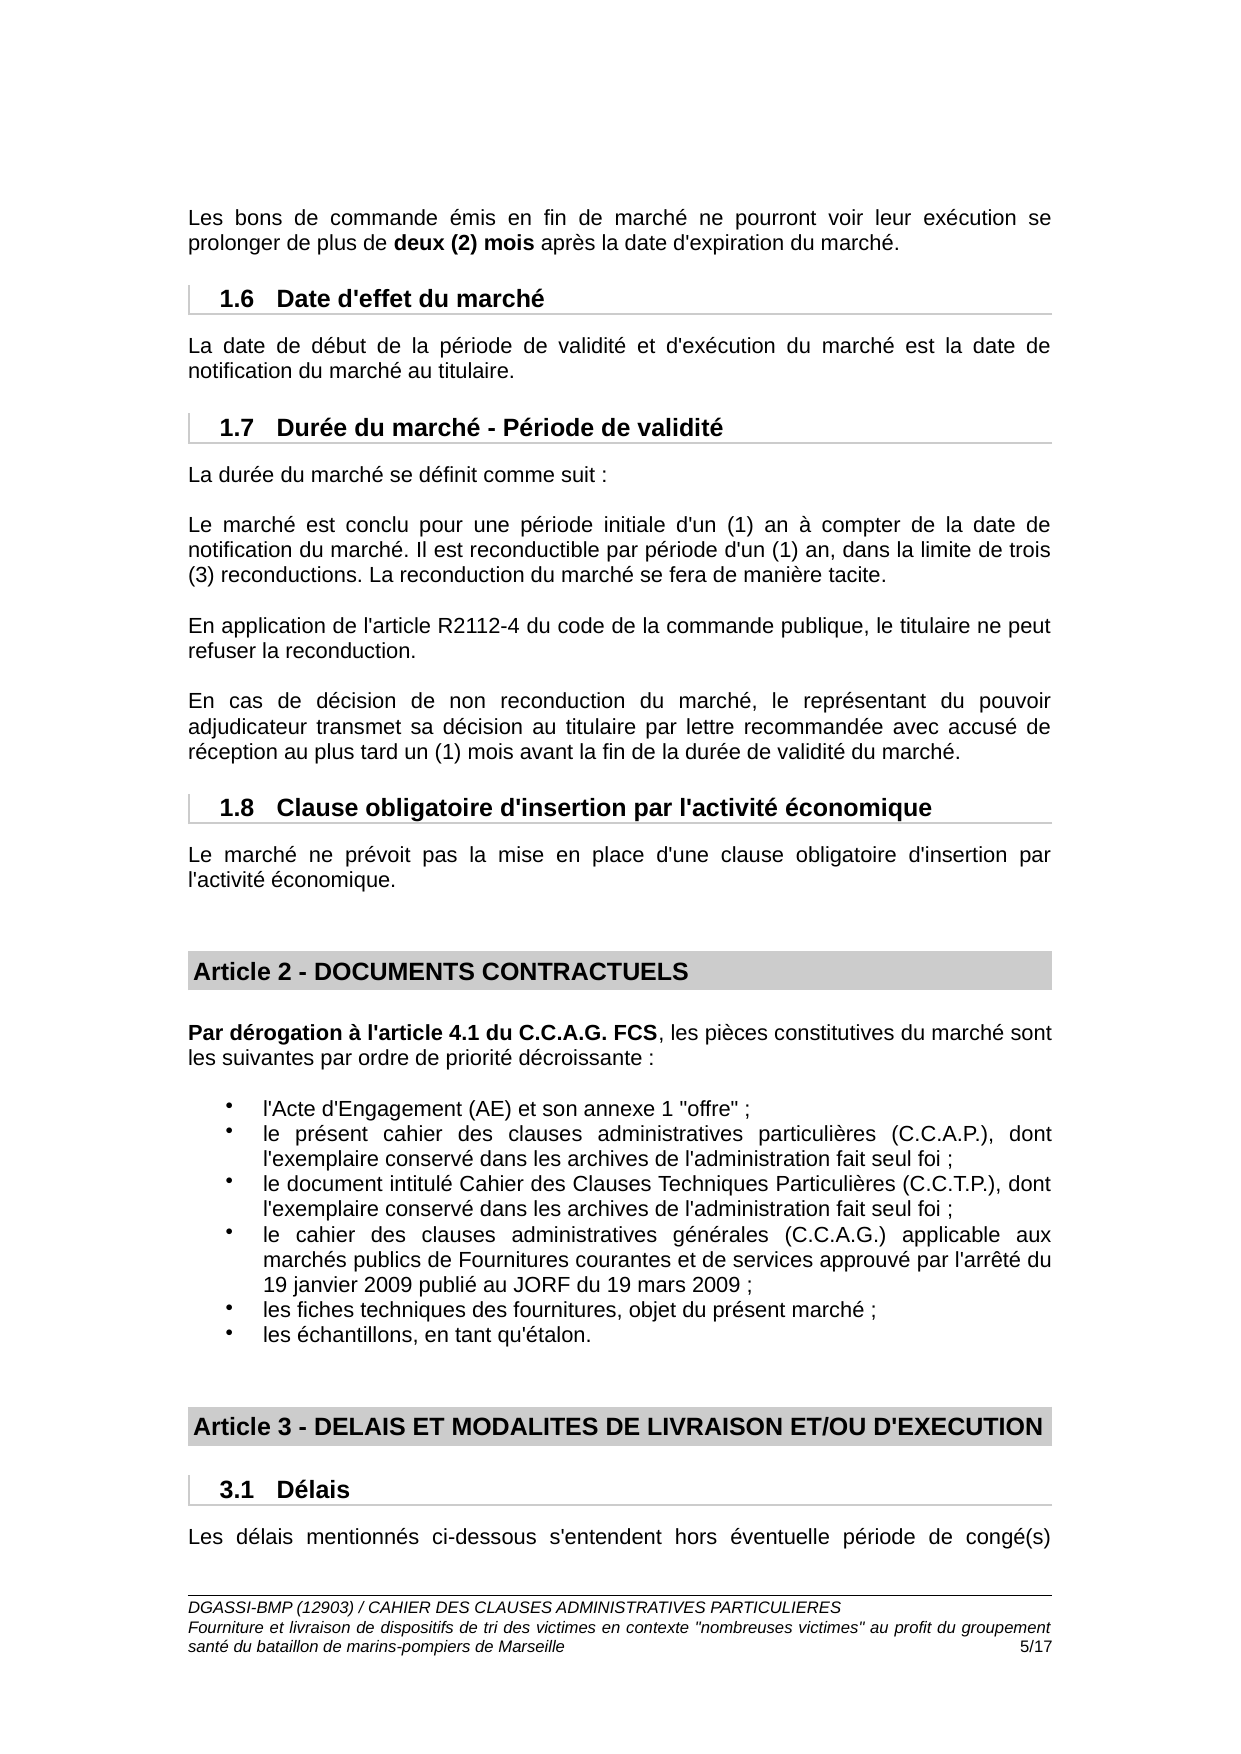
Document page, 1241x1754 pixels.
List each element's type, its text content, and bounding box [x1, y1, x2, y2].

text En cas de décision de non reconduction du marché, le représentant du pouvoir adjudicateur transmet sa décision au titulaire par lettre recommandée avec accusé de réception au plus tard un (1) mois avant la fin de la durée de validité du marché. [188, 688, 1052, 764]
text Les bons de commande émis en fin de marché ne pourront voir leur exécution se prolonger de plus de deux (2) mois après la date d'expiration du marché. [188, 204, 1052, 255]
text Le marché est conclu pour une période initiale d'un (1) an à compter de la date de notification du marché. Il est reconductible par période d'un (1) an, dans la limite de trois (3) reconductions. La reconduction du marché se fera de manière tacite. [188, 512, 1052, 587]
text La date de début de la période de validité et d'exécution du marché est la date de notification du marché au titulaire. [188, 333, 1052, 383]
text En application de l'article R2112-4 du code de la commande publique, le titulaire ne peut refuser la reconduction. [188, 613, 1052, 663]
subtitle Clause obligatoire d'insertion par l'activité économique [188, 793, 1052, 822]
list le cahier des clauses administratives générales (C.C.A.G.) applicable aux marchés publics de Fournitures courantes et de services approuvé par l'arrêté du 19 janvier 2009 publié au JORF du 19 mars 2009 ; [225, 1222, 1052, 1297]
subtitle Date d'effet du marché [188, 284, 1052, 313]
text Par dérogation à l'article 4.1 du C.C.A.G. FCS, les pièces constitutives du marché sont les suivantes par ordre de priorité décroissante : [188, 1020, 1052, 1070]
subtitle DELAIS ET MODALITES DE LIVRAISON ET/OU D'EXECUTION [190, 1409, 1050, 1443]
text Le marché ne prévoit pas la mise en place d'une clause obligatoire d'insertion par l'activité économique. [188, 842, 1052, 892]
subtitle Durée du marché - Période de validité [190, 413, 1052, 442]
list le présent cahier des clauses administratives particulières (C.C.A.P.), dont l'exemplaire conservé dans les archives de l'administration fait seul foi ; [225, 1121, 1052, 1171]
list le document intitulé Cahier des Clauses Techniques Particulières (C.C.T.P.), dont l'exemplaire conservé dans les archives de l'administration fait seul foi ; [225, 1171, 1052, 1222]
text Les délais mentionnés ci-dessous s'entendent hors éventuelle période de congé(s) [188, 1524, 1052, 1549]
list les fiches techniques des fournitures, objet du présent marché ; [225, 1297, 1052, 1322]
subtitle Délais [190, 1475, 1052, 1504]
list l'Acte d'Engagement (AE) et son annexe 1 "offre" ; [225, 1096, 1052, 1121]
text La durée du marché se définit comme suit : [188, 461, 1052, 487]
subtitle DOCUMENTS CONTRACTUELS [190, 954, 1050, 988]
list les échantillons, en tant qu'étalon. [225, 1322, 1052, 1348]
